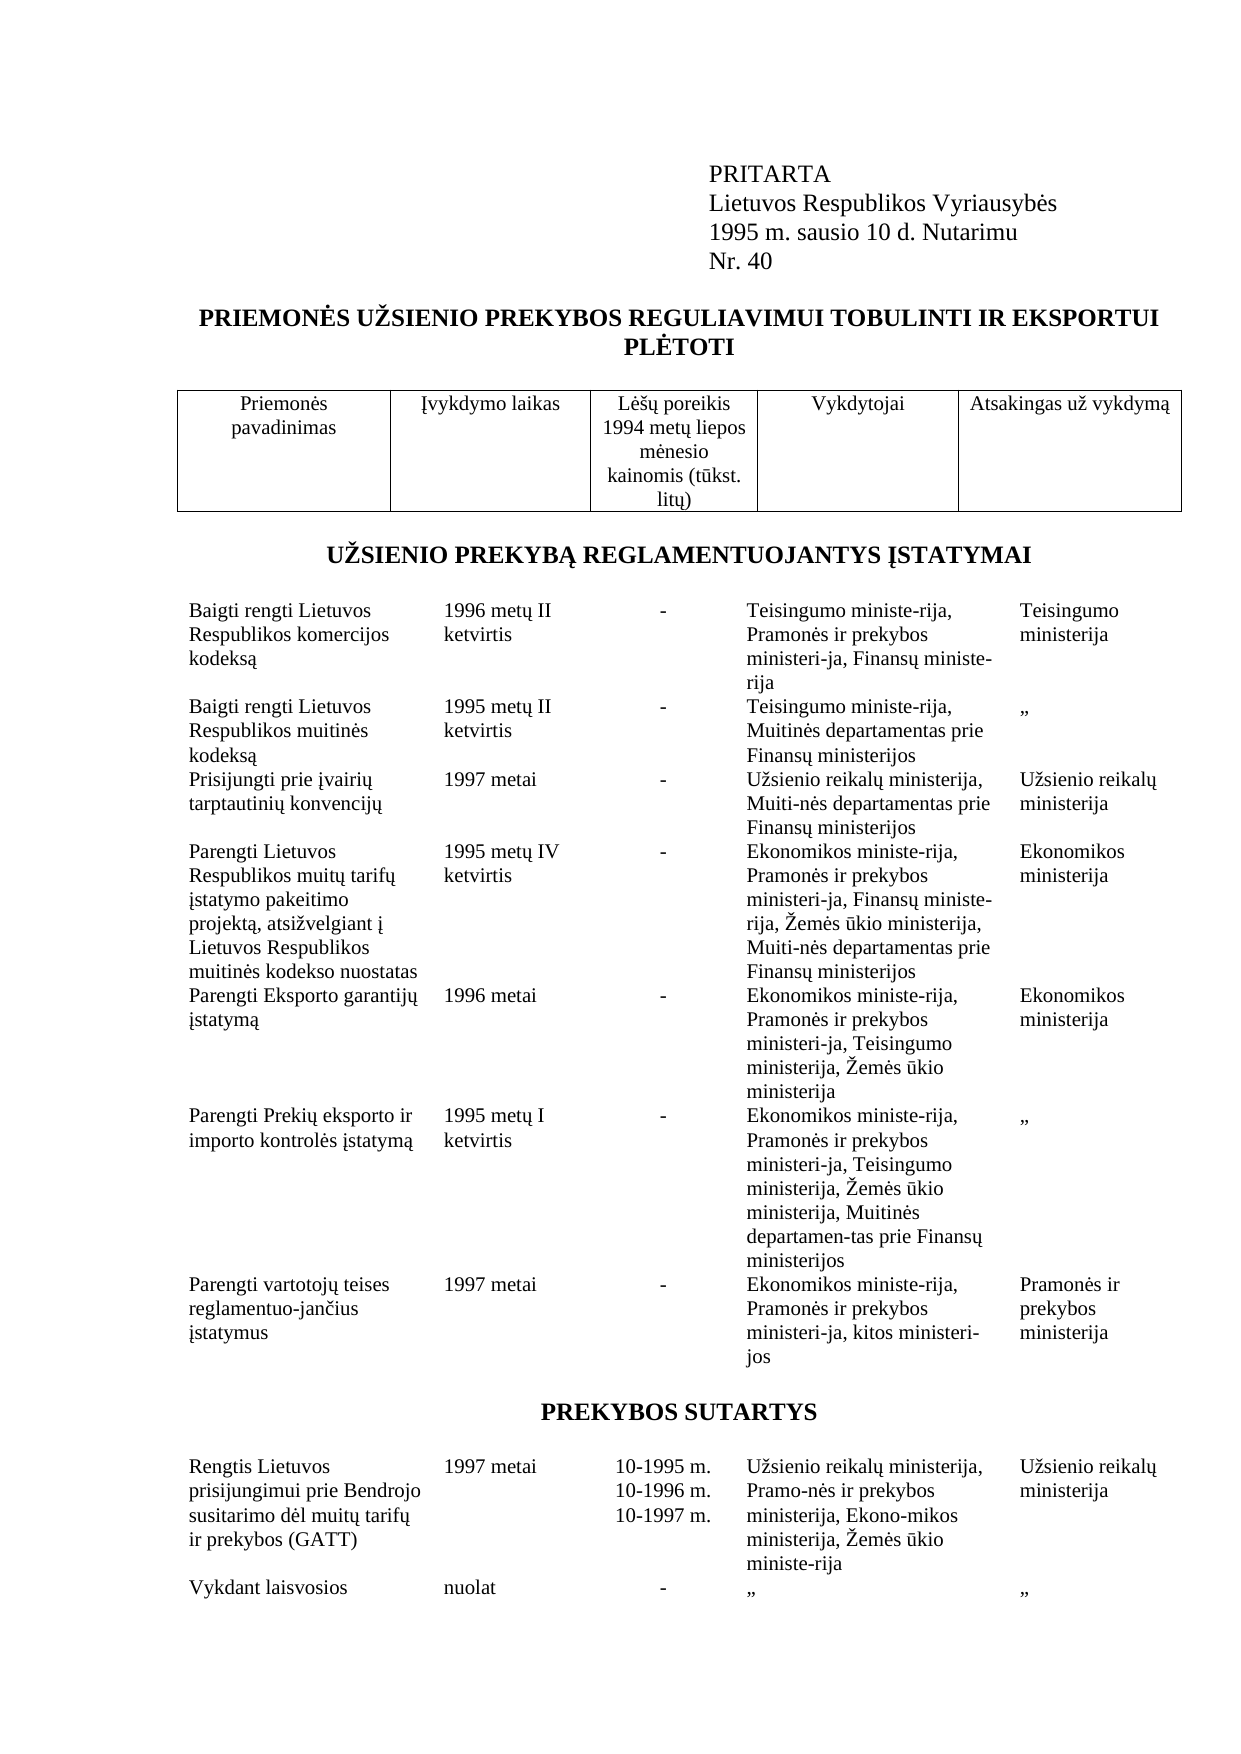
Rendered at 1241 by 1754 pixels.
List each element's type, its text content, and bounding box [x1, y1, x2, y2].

text PREKYBOS SUTARTYS [177, 1397, 1181, 1426]
table_cell Ekonomikos ministerija [1008, 839, 1181, 983]
table_header Rengtis Lietuvos prisijungimui prie Bendrojo susitarimo dėl muitų tarifų ir prekybos (GATT) [177, 1454, 432, 1575]
table_cell Parengti Lietuvos Respublikos muitų tarifų įstatymo pakeitimo projektą, atsižvelgiant į Lietuvos Respublikos muitinės kodekso nuostatas [177, 839, 432, 983]
table_cell Parengti Prekių eksporto ir importo kontrolės įstatymą [177, 1104, 432, 1272]
table_cell Prisijungti prie įvairių tarptautinių konvencijų [177, 767, 432, 839]
table_cell Teisingumo ministe-rija, Muitinės departamentas prie Finansų ministerijos [735, 694, 1008, 767]
text UŽSIENIO PREKYBĄ REGLAMENTUOJANTYS ĮSTATYMAI [177, 541, 1181, 569]
table_header Teisingumo ministe-rija, Pramonės ir prekybos ministeri-ja, Finansų ministe-rija [735, 598, 1008, 694]
table_header Priemonės pavadinimas [178, 391, 390, 511]
table_cell 1995 metų II ketvirtis [433, 694, 591, 767]
table_cell nuolat [433, 1575, 591, 1599]
table_header Atsakingas už vykdymą [959, 391, 1181, 511]
table_cell - [591, 1272, 735, 1368]
table_cell „ [1008, 694, 1181, 767]
table_header 1997 metai [433, 1454, 591, 1575]
table_cell Parengti Eksporto garantijų įstatymą [177, 983, 432, 1103]
table_cell Vykdant laisvosios [177, 1575, 432, 1599]
table_cell 1997 metai [433, 767, 591, 839]
text PRITARTA [177, 159, 1181, 188]
table_cell 1995 metų I ketvirtis [433, 1104, 591, 1272]
table_cell „ [1008, 1575, 1181, 1599]
table_cell - [591, 839, 735, 983]
table_header - [591, 598, 735, 694]
table_cell „ [735, 1575, 1008, 1599]
table_cell Ekonomikos ministerija [1008, 983, 1181, 1103]
table_header Įvykdymo laikas [391, 391, 590, 511]
text Lietuvos Respublikos Vyriausybės [177, 188, 1181, 217]
table_cell - [591, 694, 735, 767]
table_cell 1997 metai [433, 1272, 591, 1368]
table_cell - [591, 1575, 735, 1599]
table_cell „ [1008, 1104, 1181, 1272]
table_cell Užsienio reikalų ministerija [1008, 767, 1181, 839]
table_cell Ekonomikos ministe-rija, Pramonės ir prekybos ministeri-ja, Teisingumo ministerija, Žemės ūkio ministerija [735, 983, 1008, 1103]
table_cell - [591, 983, 735, 1103]
table_cell Pramonės ir prekybos ministerija [1008, 1272, 1181, 1368]
table_cell 1995 metų IV ketvirtis [433, 839, 591, 983]
text Nr. 40 [177, 246, 1181, 274]
table_cell Ekonomikos ministe-rija, Pramonės ir prekybos ministeri-ja, kitos ministeri-jos [735, 1272, 1008, 1368]
table_header Lėšų poreikis 1994 metų liepos mėnesio kainomis (tūkst. litų) [591, 391, 757, 511]
table_cell Baigti rengti Lietuvos Respublikos muitinės kodeksą [177, 694, 432, 767]
text 1995 m. sausio 10 d. Nutarimu [177, 217, 1181, 246]
table_header 1996 metų II ketvirtis [433, 598, 591, 694]
table_header Užsienio reikalų ministerija [1008, 1454, 1181, 1575]
table_header Teisingumo ministerija [1008, 598, 1181, 694]
table_cell - [591, 767, 735, 839]
table_cell Ekonomikos ministe-rija, Pramonės ir prekybos ministeri-ja, Teisingumo ministerija, Žemės ūkio ministerija, Muitinės departamen-tas prie Finansų ministerijos [735, 1104, 1008, 1272]
table_cell Ekonomikos ministe-rija, Pramonės ir prekybos ministeri-ja, Finansų ministe-rija, Žemės ūkio ministerija, Muiti-nės departamentas prie Finansų ministerijos [735, 839, 1008, 983]
table_header Užsienio reikalų ministerija, Pramo-nės ir prekybos ministerija, Ekono-mikos ministerija, Žemės ūkio ministe-rija [735, 1454, 1008, 1575]
table_header Vykdytojai [758, 391, 958, 511]
table_header 10-1995 m. 10-1996 m. 10-1997 m. [591, 1454, 735, 1575]
table_cell - [591, 1104, 735, 1272]
table_cell 1996 metai [433, 983, 591, 1103]
table_cell Parengti vartotojų teises reglamentuo-jančius įstatymus [177, 1272, 432, 1368]
table_header Baigti rengti Lietuvos Respublikos komercijos kodeksą [177, 598, 432, 694]
text PRIEMONĖS UŽSIENIO PREKYBOS REGULIAVIMUI TOBULINTI IR EKSPORTUI PLĖTOTI [177, 303, 1181, 361]
table_cell Užsienio reikalų ministerija, Muiti-nės departamentas prie Finansų ministerijos [735, 767, 1008, 839]
